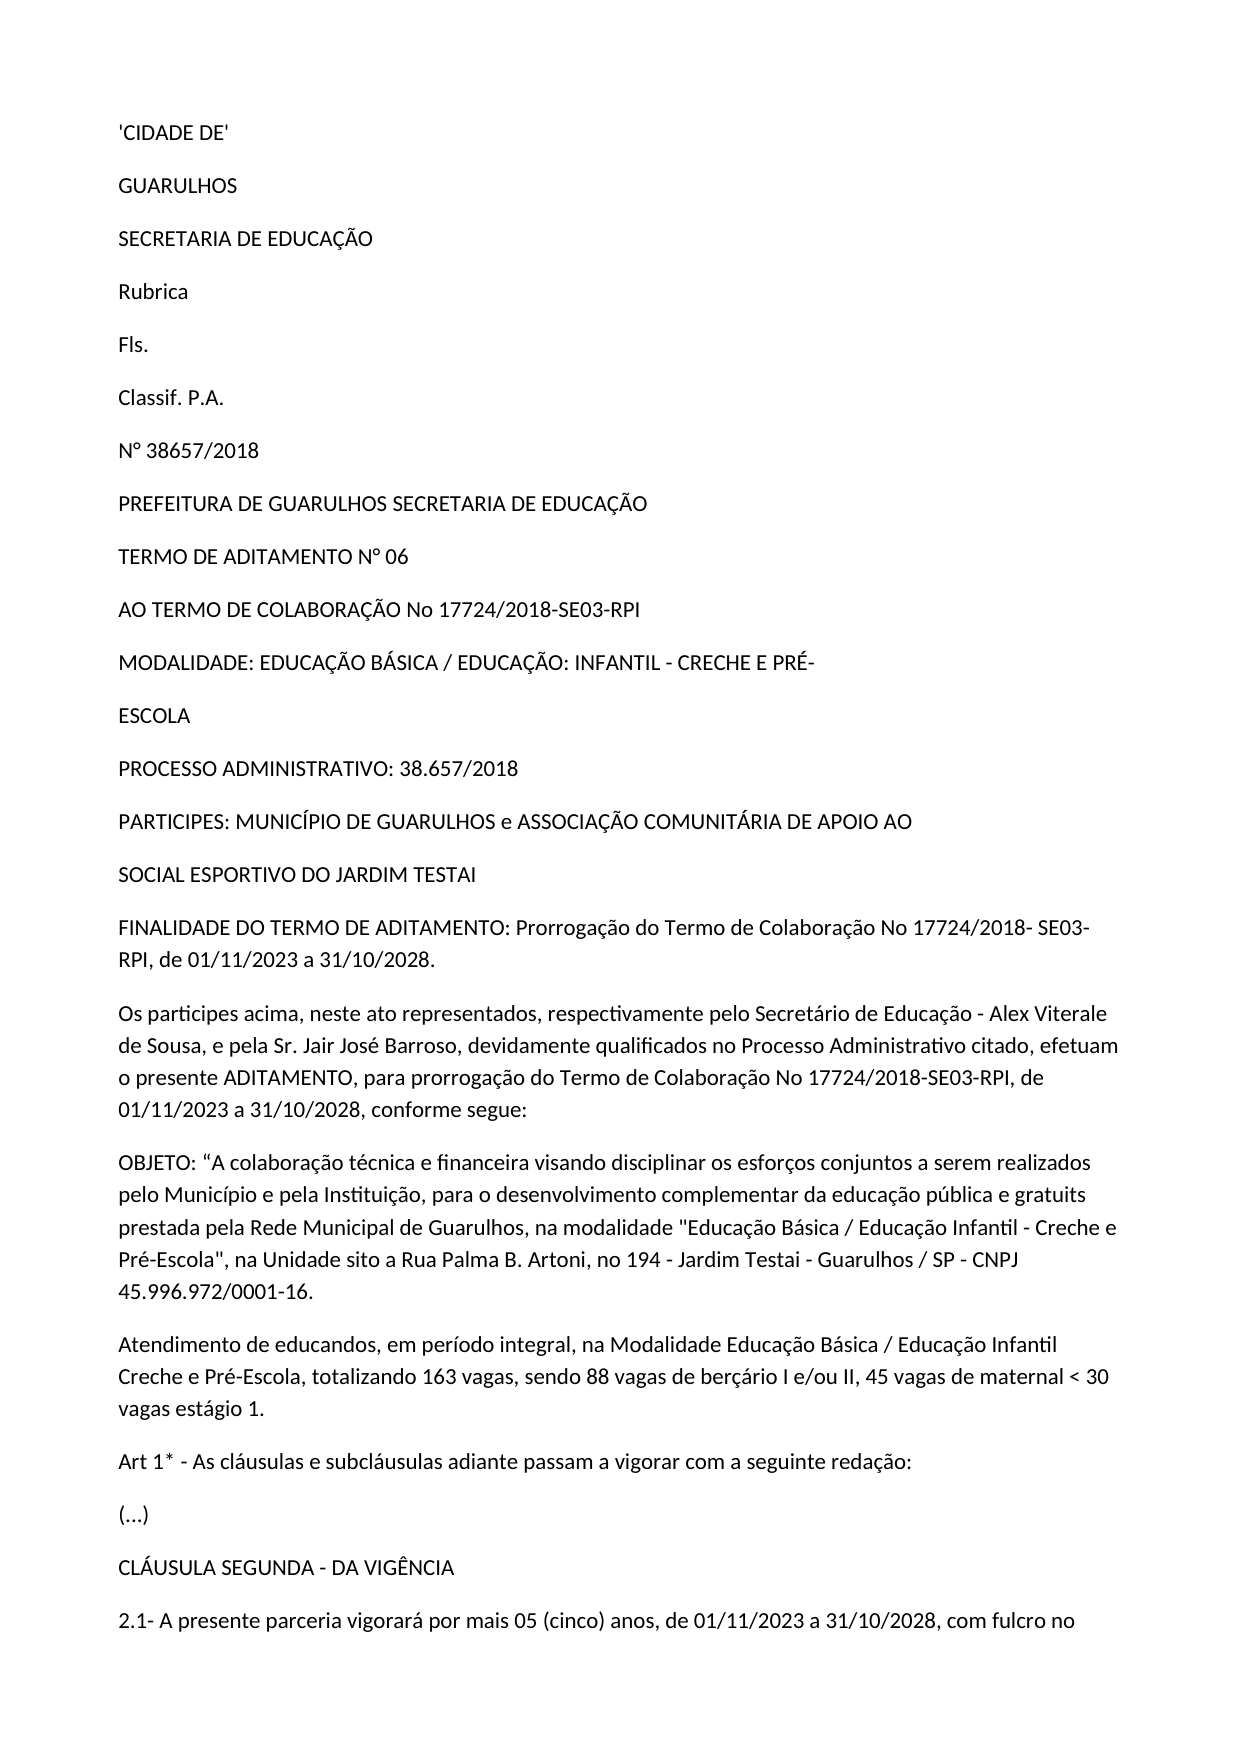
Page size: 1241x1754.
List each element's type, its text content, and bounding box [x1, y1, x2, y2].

text Classif. P.A. [118, 383, 1122, 411]
text 'CIDADE DE' [118, 118, 1122, 146]
text N° 38657/2018 [118, 436, 1122, 464]
text FINALIDADE DO TERMO DE ADITAMENTO: Prorrogação do Termo de Colaboração No 17724/2018- SE03-RPI, de 01/11/2023 a 31/10/2028. [118, 913, 1122, 974]
text TERMO DE ADITAMENTO N° 06 [118, 542, 1122, 570]
text (...) [118, 1500, 1122, 1528]
text AO TERMO DE COLABORAÇÃO No 17724/2018-SE03-RPI [118, 595, 1122, 623]
text Art 1* - As cláusulas e subcláusulas adiante passam a vigorar com a seguinte redação: [118, 1447, 1122, 1475]
text Os participes acima, neste ato representados, respectivamente pelo Secretário de Educação - Alex Viterale de Sousa, e pela Sr. Jair José Barroso, devidamente qualificados no Processo Administrativo citado, efetuam o presente ADITAMENTO, para prorrogação do Termo de Colaboração No 17724/2018-SE03-RPI, de 01/11/2023 a 31/10/2028, conforme segue: [118, 999, 1122, 1123]
text CLÁUSULA SEGUNDA - DA VIGÊNCIA [118, 1553, 1122, 1581]
text Atendimento de educandos, em período integral, na Modalidade Educação Básica / Educação Infantil Creche e Pré-Escola, totalizando 163 vagas, sendo 88 vagas de berçário I e/ou II, 45 vagas de maternal < 30 vagas estágio 1. [118, 1330, 1122, 1422]
text SOCIAL ESPORTIVO DO JARDIM TESTAI [118, 860, 1122, 888]
text PREFEITURA DE GUARULHOS SECRETARIA DE EDUCAÇÃO [118, 489, 1122, 517]
text MODALIDADE: EDUCAÇÃO BÁSICA / EDUCAÇÃO: INFANTIL - CRECHE E PRÉ- [118, 648, 1122, 676]
text 2.1- A presente parceria vigorará por mais 05 (cinco) anos, de 01/11/2023 a 31/10/2028, com fulcro no [118, 1606, 1122, 1634]
text PARTICIPES: MUNICÍPIO DE GUARULHOS e ASSOCIAÇÃO COMUNITÁRIA DE APOIO AO [118, 807, 1122, 835]
text SECRETARIA DE EDUCAÇÃO [118, 224, 1122, 252]
text Rubrica [118, 277, 1122, 305]
text OBJETO: “A colaboração técnica e financeira visando disciplinar os esforços conjuntos a serem realizados pelo Município e pela Instituição, para o desenvolvimento complementar da educação pública e gratuits prestada pela Rede Municipal de Guarulhos, na modalidade "Educação Básica / Educação Infantil - Creche e Pré-Escola", na Unidade sito a Rua Palma B. Artoni, no 194 - Jardim Testai - Guarulhos / SP - CNPJ 45.996.972/0001-16. [118, 1148, 1122, 1305]
text ESCOLA [118, 701, 1122, 729]
text Fls. [118, 330, 1122, 358]
text PROCESSO ADMINISTRATIVO: 38.657/2018 [118, 754, 1122, 782]
text GUARULHOS [118, 171, 1122, 199]
